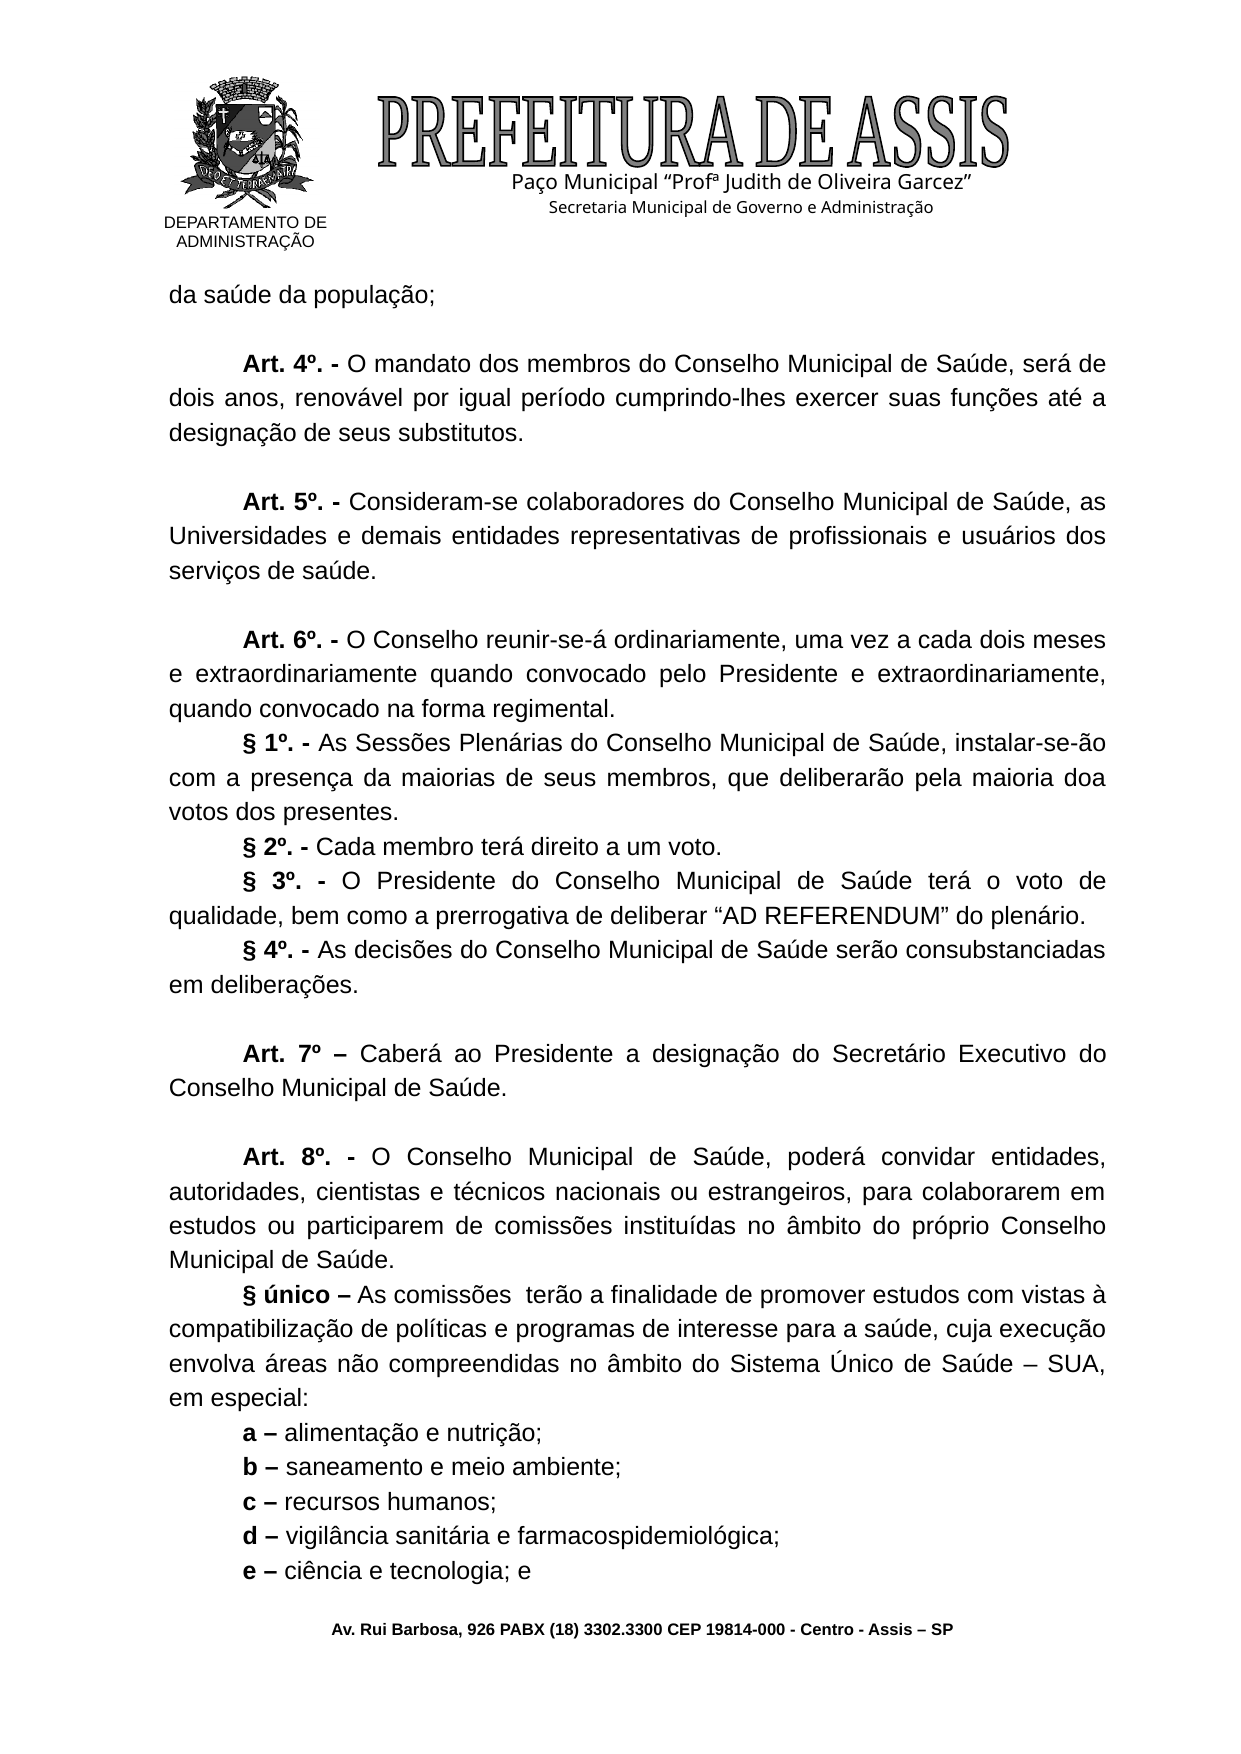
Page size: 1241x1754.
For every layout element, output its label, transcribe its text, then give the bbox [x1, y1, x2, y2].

text § 3º. - O Presidente do Conselho Municipal de Saúde terá o voto de qualidade, bem como a prerrogativa de deliberar “AD REFERENDUM” do plenário. [169, 866, 1107, 929]
text b – saneamento e meio ambiente; [169, 1452, 1107, 1481]
text § único – As comissões terão a finalidade de promover estudos com vistas à compatibilização de políticas e programas de interesse para a saúde, cuja execução envolva áreas não compreendidas no âmbito do Sistema Único de Saúde – SUA, em especial: [169, 1280, 1107, 1412]
text d – vigilância sanitária e farmacospidemiológica; [169, 1521, 1107, 1550]
text § 2º. - Cada membro terá direito a um voto. [169, 832, 1107, 860]
text e – ciência e tecnologia; e [169, 1556, 1107, 1584]
text a – alimentação e nutrição; [169, 1418, 1107, 1447]
text Art. 8º. - O Conselho Municipal de Saúde, poderá convidar entidades, autoridades, cientistas e técnicos nacionais ou estrangeiros, para colaborarem em estudos ou participarem de comissões instituídas no âmbito do próprio Conselho Municipal de Saúde. [169, 1142, 1107, 1274]
text da saúde da população; [169, 280, 1107, 309]
text § 4º. - As decisões do Conselho Municipal de Saúde serão consubstanciadas em deliberações. [169, 935, 1107, 998]
text Art. 4º. - O mandato dos membros do Conselho Municipal de Saúde, será de dois anos, renovável por igual período cumprindo-lhes exercer suas funções até a designação de seus substitutos. [169, 349, 1107, 447]
text Art. 6º. - O Conselho reunir-se-á ordinariamente, uma vez a cada dois meses e extraordinariamente quando convocado pelo Presidente e extraordinariamente, quando convocado na forma regimental. [169, 625, 1107, 722]
text c – recursos humanos; [169, 1487, 1107, 1516]
text § 1º. - As Sessões Plenárias do Conselho Municipal de Saúde, instalar-se-ão com a presença da maiorias de seus membros, que deliberarão pela maioria doa votos dos presentes. [169, 728, 1107, 826]
text Art. 5º. - Consideram-se colaboradores do Conselho Municipal de Saúde, as Universidades e demais entidades representativas de profissionais e usuários dos serviços de saúde. [169, 487, 1107, 584]
text Art. 7º – Caberá ao Presidente a designação do Secretário Executivo do Conselho Municipal de Saúde. [169, 1038, 1107, 1102]
